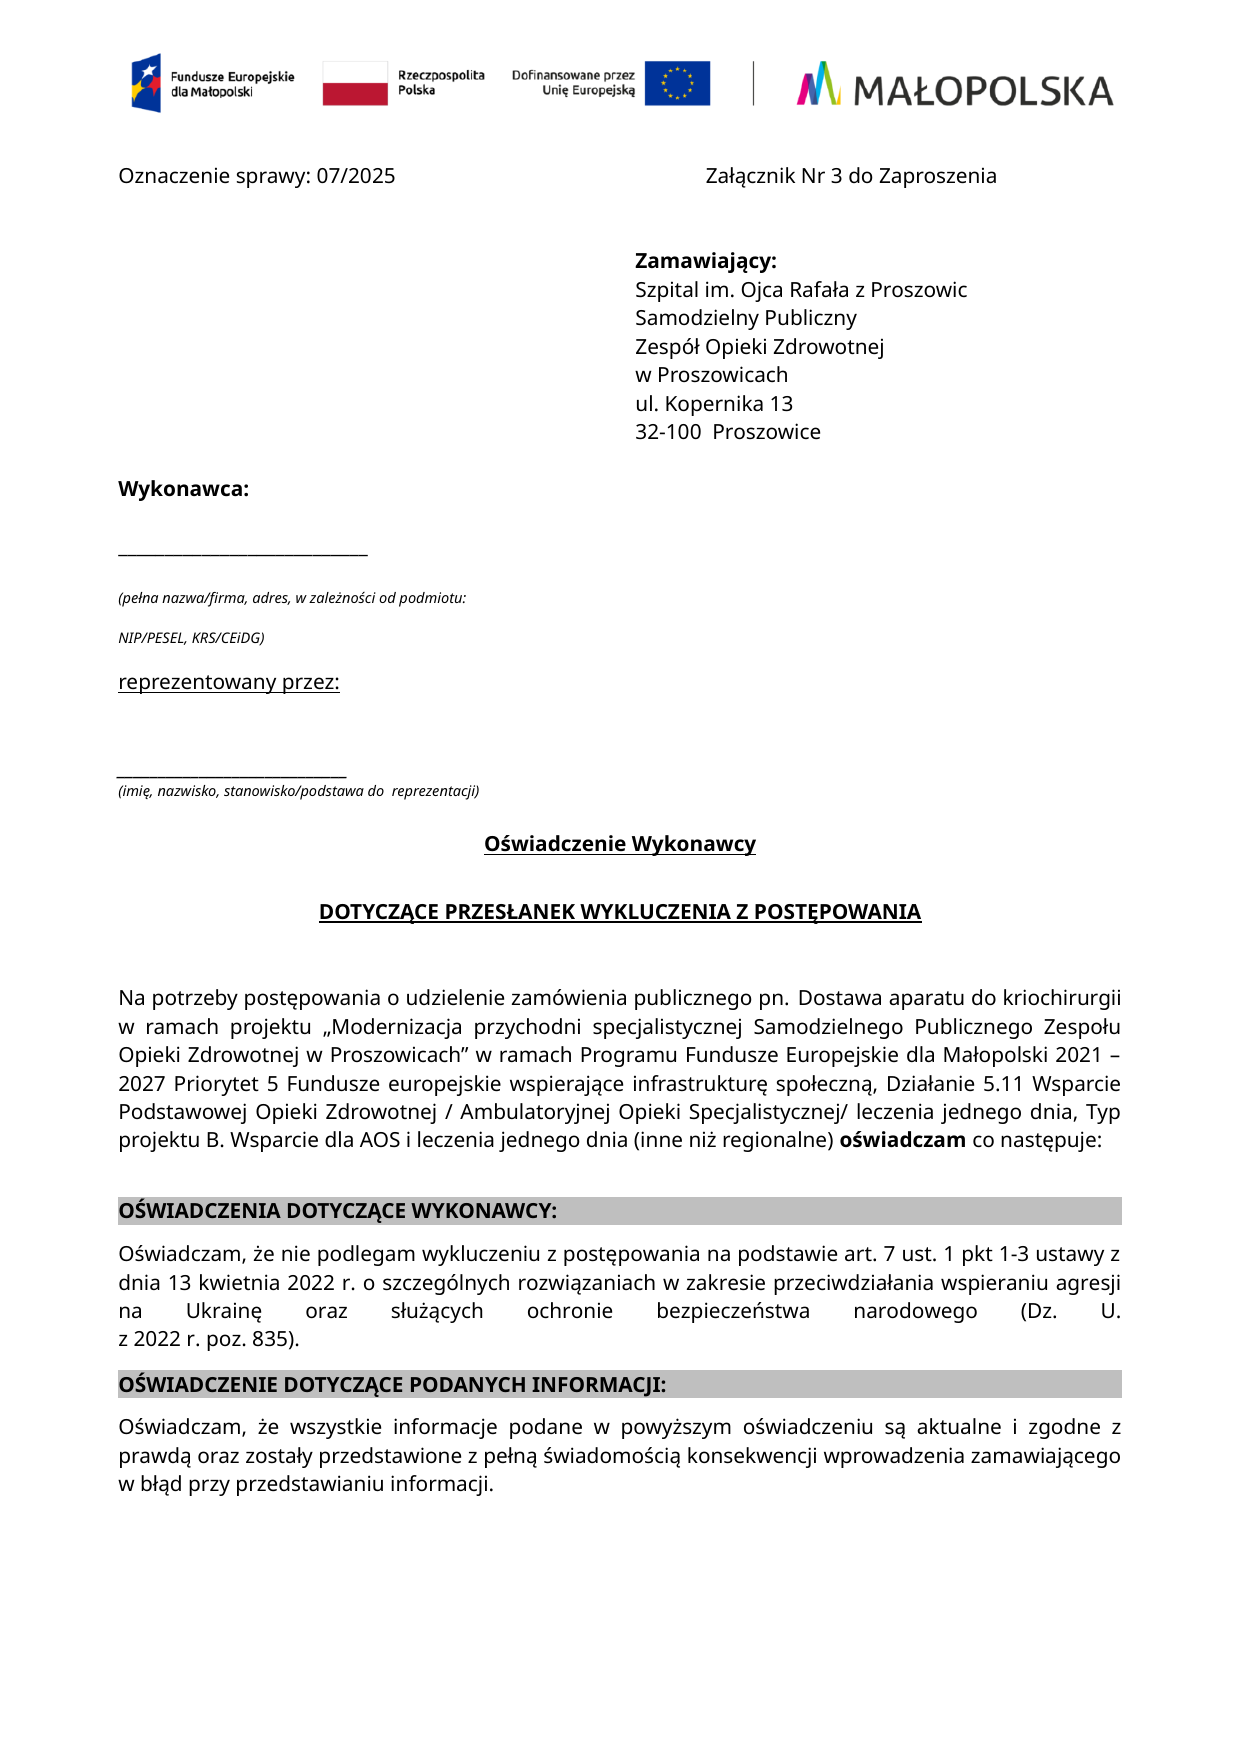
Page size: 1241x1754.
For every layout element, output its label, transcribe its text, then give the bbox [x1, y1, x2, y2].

text Szpital im. Ojca Rafała z Proszowic [561, 275, 1122, 303]
text OŚWIADCZENIA DOTYCZĄCE WYKONAWCY: [118, 1197, 1122, 1225]
text reprezentowany przez: [118, 667, 1122, 696]
text (pełna nazwa/firma, adres, w zależności od podmiotu: NIP/PESEL, KRS/CEiDG) [118, 588, 502, 648]
text Oświadczam, że wszystkie informacje podane w powyższym oświadczeniu są aktualne i zgodne z prawdą oraz zostały przedstawione z pełną świadomością konsekwencji wprowadzenia zamawiającego w błąd przy przedstawianiu informacji. [118, 1412, 1122, 1498]
text Na potrzeby postępowania o udzielenie zamówienia publicznego pn. Dostawa aparatu do kriochirurgii w ramach projektu „Modernizacja przychodni specjalistycznej Samodzielnego Publicznego Zespołu Opieki Zdrowotnej w Proszowicach” w ramach Programu Fundusze Europejskie dla Małopolski 2021 – 2027 Priorytet 5 Fundusze europejskie wspierające infrastrukturę społeczną, Działanie 5.11 Wsparcie Podstawowej Opieki Zdrowotnej / Ambulatoryjnej Opieki Specjalistycznej/ leczenia jednego dnia, Typ projektu B. Wsparcie dla AOS i leczenia jednego dnia (inne niż regionalne) oświadczam co następuje: [118, 982, 1122, 1154]
text Oświadczenie Wykonawcy [118, 829, 1122, 858]
text ____________________________ [118, 753, 502, 781]
text w Proszowicach [561, 360, 1122, 389]
text Zespół Opieki Zdrowotnej [561, 332, 1122, 360]
text Wykonawca: [118, 474, 1122, 503]
text Samodzielny Publiczny [561, 303, 1122, 332]
text 32-100 Proszowice [561, 417, 1122, 446]
text Zamawiający: [561, 247, 1122, 275]
text ___________________________ [118, 531, 502, 559]
text (imię, nazwisko, stanowisko/podstawa do reprezentacji) [118, 781, 502, 801]
text ul. Kopernika 13 [561, 389, 1122, 417]
text Oświadczam, że nie podlegam wykluczeniu z postępowania na podstawie art. 7 ust. 1 pkt 1-3 ustawy z dnia 13 kwietnia 2022 r. o szczególnych rozwiązaniach w zakresie przeciwdziałania wspieraniu agresji na Ukrainę oraz służących ochronie bezpieczeństwa narodowego (Dz. U. z 2022 r. poz. 835). [118, 1239, 1122, 1353]
text DOTYCZĄCE PRZESŁANEK WYKLUCZENIA Z POSTĘPOWANIA [118, 897, 1122, 926]
text Oznaczenie sprawy: 07/2025 Załącznik Nr 3 do Zaproszenia [118, 161, 1122, 190]
text OŚWIADCZENIE DOTYCZĄCE PODANYCH INFORMACJI: [118, 1370, 1122, 1398]
